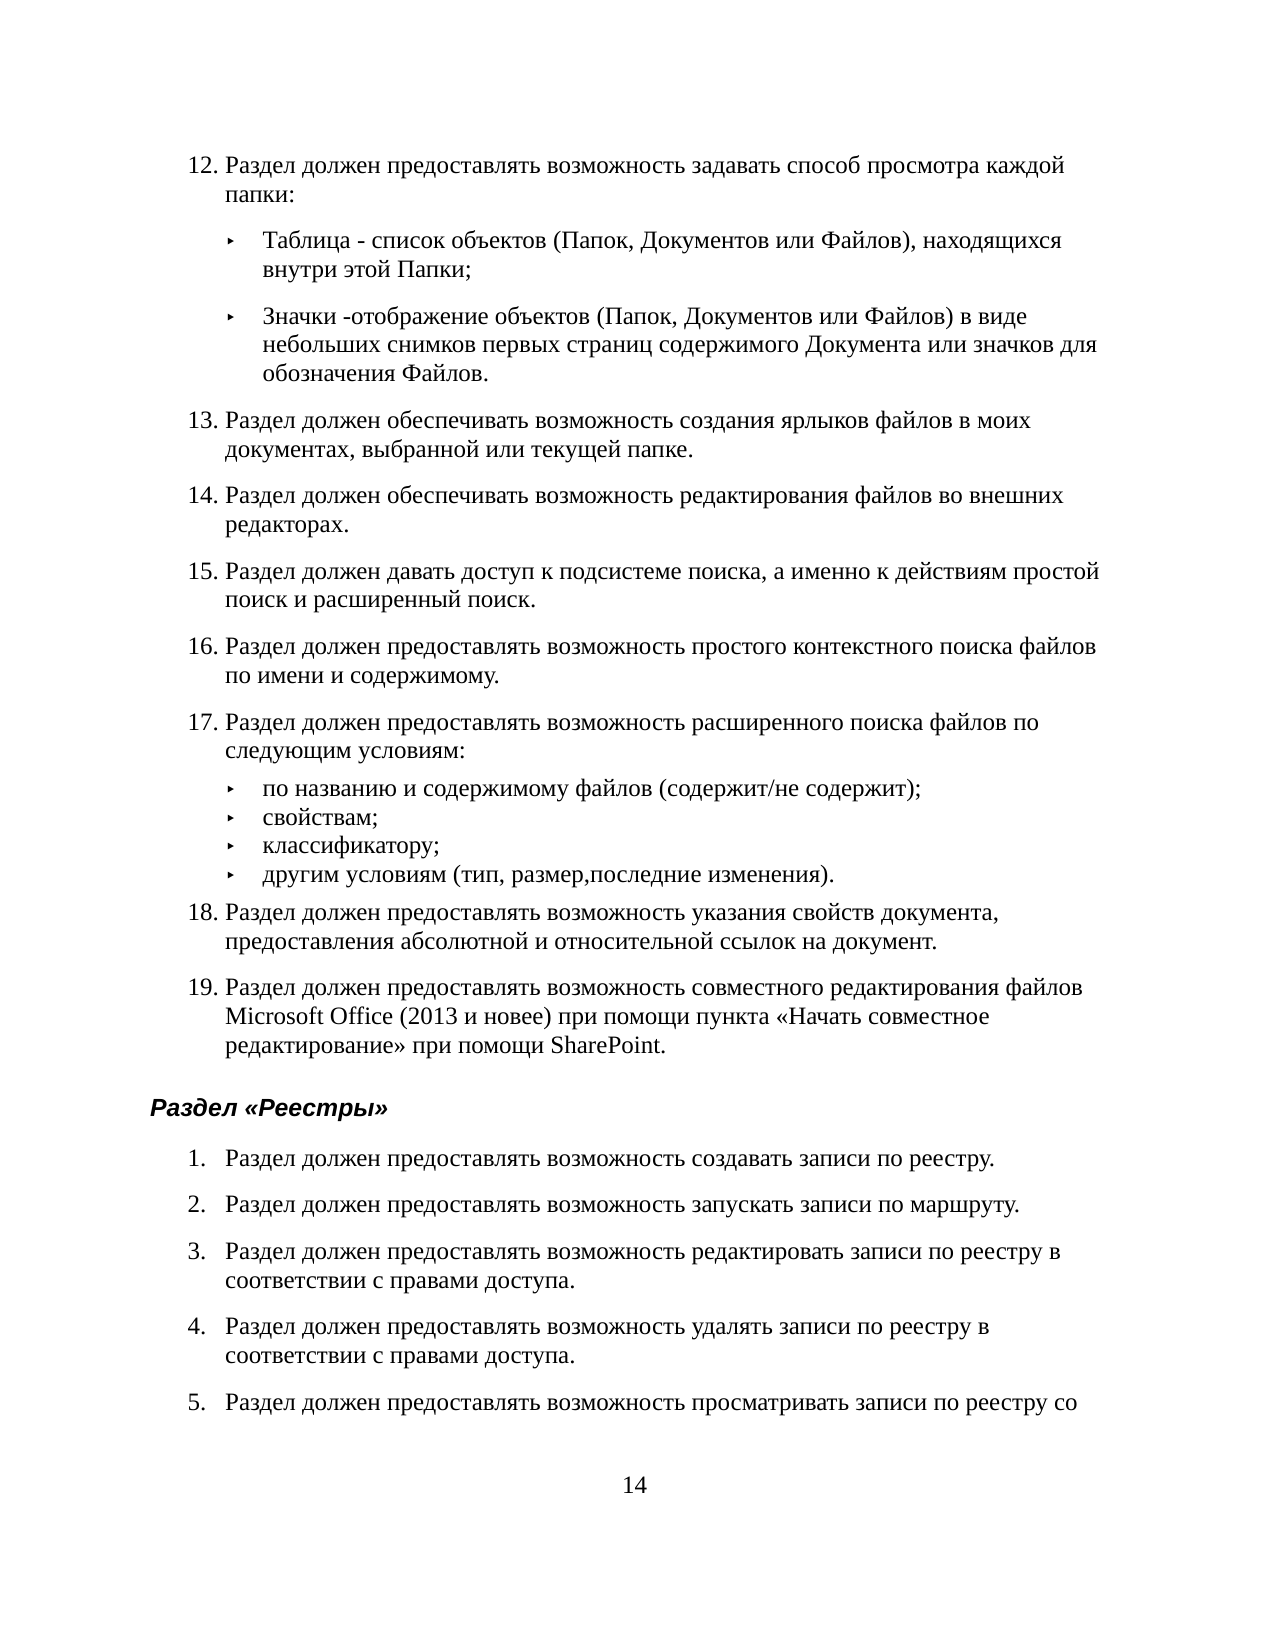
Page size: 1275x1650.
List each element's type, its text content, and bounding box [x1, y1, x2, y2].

list Раздел должен предоставлять возможность задавать способ просмотра каждой папки: [187, 150, 1125, 207]
list Раздел должен обеспечивать возможность редактирования файлов во внешних редакторах. [187, 480, 1125, 538]
list Раздел должен давать доступ к подсистеме поиска, а именно к действиям простой поиск и расширенный поиск. [187, 556, 1125, 613]
list Значки -отображение объектов (Папок, Документов или Файлов) в виде небольших снимков первых страниц содержимого Документа или значков для обозначения Файлов. [225, 301, 1125, 387]
list Раздел должен предоставлять возможность запускать записи по маршруту. [187, 1189, 1125, 1218]
list Раздел должен предоставлять возможность редактировать записи по реестру в соответствии с правами доступа. [187, 1236, 1125, 1293]
list другим условиям (тип, размер,последние изменения). [225, 859, 1125, 888]
list свойствам; [225, 802, 1125, 831]
list Раздел должен предоставлять возможность указания свойств документа, предоставления абсолютной и относительной ссылок на документ. [187, 897, 1125, 954]
list Раздел должен предоставлять возможность простого контекстного поиска файлов по имени и содержимому. [187, 631, 1125, 689]
list Таблица - список объектов (Папок, Документов или Файлов), находящихся внутри этой Папки; [225, 225, 1125, 283]
list Раздел должен обеспечивать возможность создания ярлыков файлов в моих документах, выбранной или текущей папке. [187, 405, 1125, 462]
list Раздел должен предоставлять возможность создавать записи по реестру. [187, 1143, 1125, 1171]
list классификатору; [225, 831, 1125, 859]
list Раздел должен предоставлять возможность совместного редактирования файлов Microsoft Office (2013 и новее) при помощи пункта «Начать совместное редактирование» при помощи SharePoint. [187, 972, 1125, 1059]
subtitle Раздел «Реестры» [150, 1093, 1125, 1121]
list Раздел должен предоставлять возможность расширенного поиска файлов по следующим условиям: [187, 707, 1125, 764]
list по названию и содержимому файлов (содержит/не содержит); [225, 773, 1125, 802]
list Раздел должен предоставлять возможность просматривать записи по реестру со [187, 1387, 1125, 1416]
list Раздел должен предоставлять возможность удалять записи по реестру в соответствии с правами доступа. [187, 1311, 1125, 1369]
